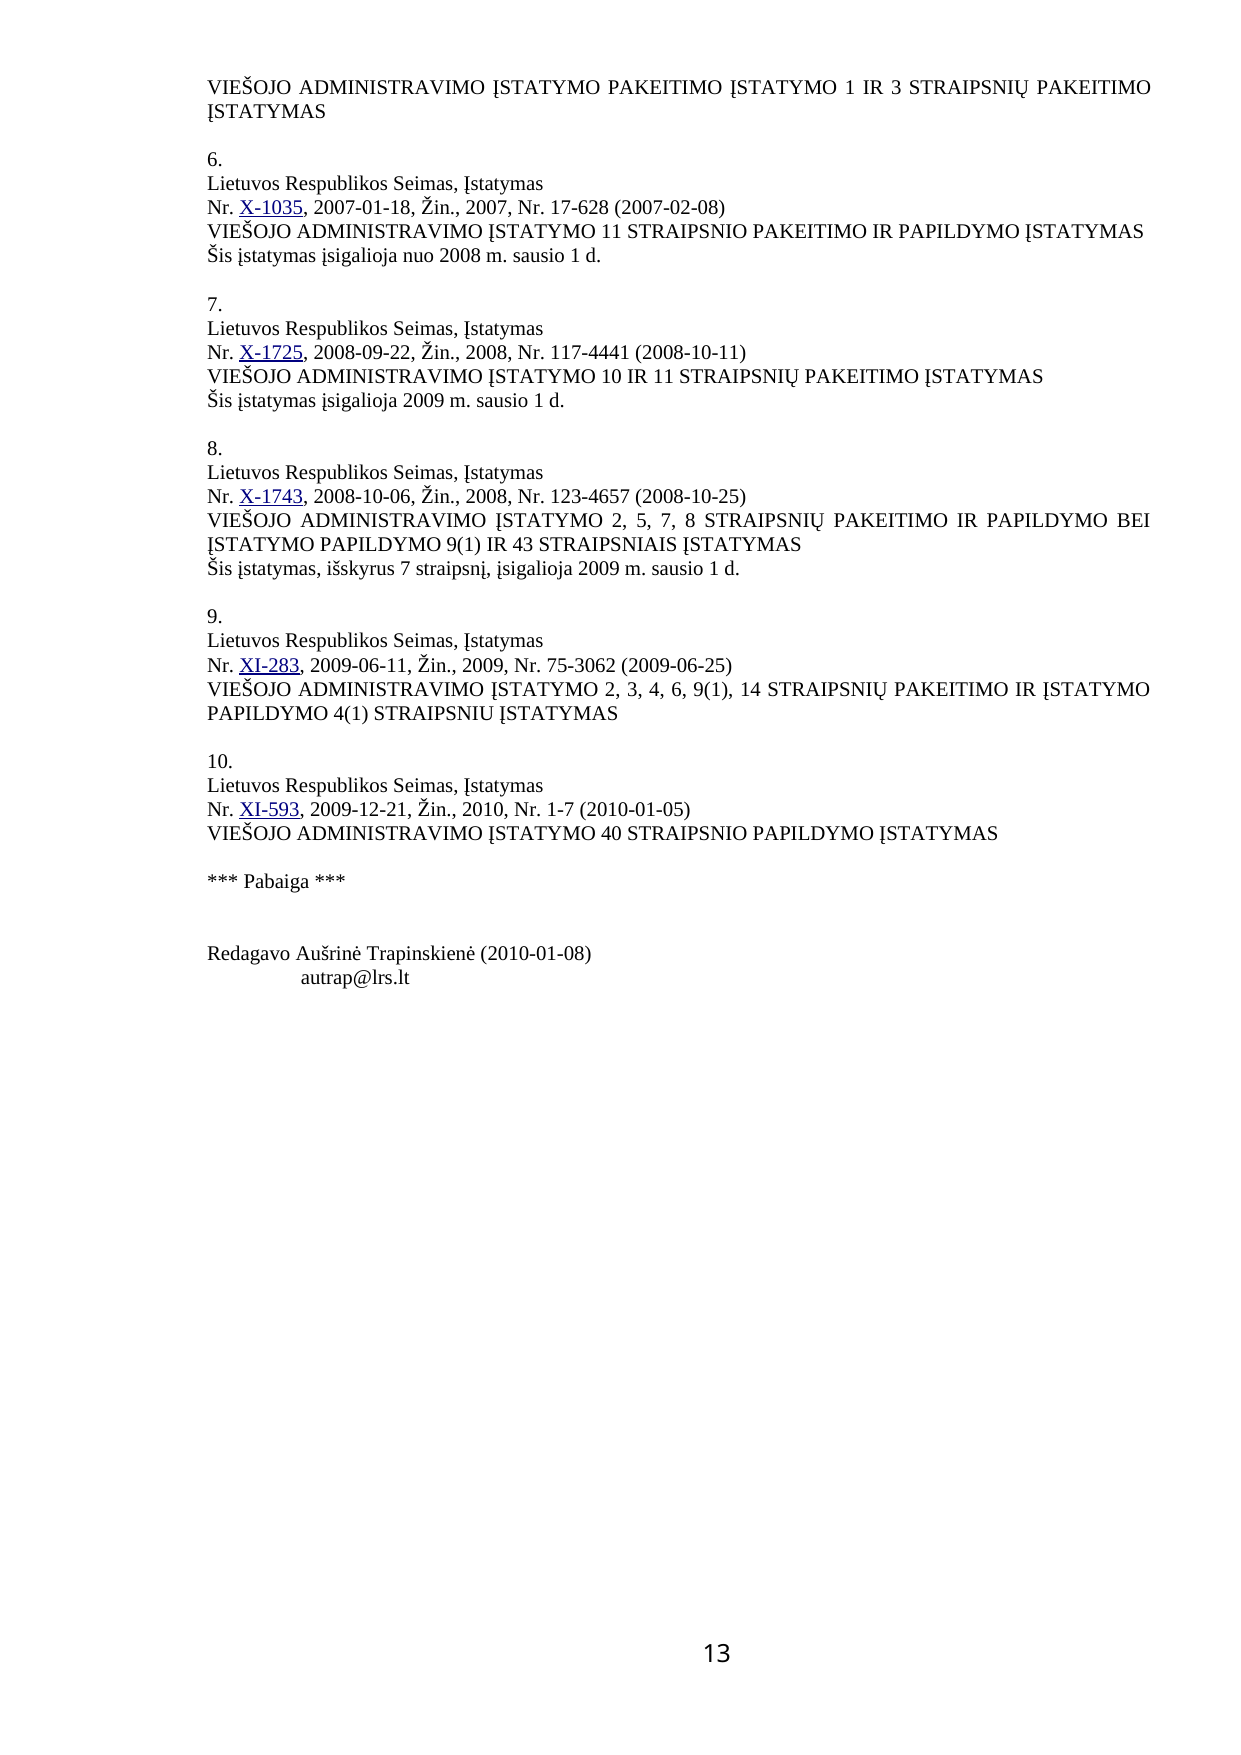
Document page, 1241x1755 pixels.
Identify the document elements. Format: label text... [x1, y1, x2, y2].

text 7. [207, 292, 1152, 316]
text Šis įstatymas, išskyrus 7 straipsnį, įsigalioja 2009 m. sausio 1 d. [207, 556, 1152, 580]
text 9. [207, 604, 1152, 628]
text Nr. XI-593, 2009-12-21, Žin., 2010, Nr. 1-7 (2010-01-05) [207, 797, 1152, 821]
text VIEŠOJO ADMINISTRAVIMO ĮSTATYMO 2, 3, 4, 6, 9(1), 14 STRAIPSNIŲ PAKEITIMO IR ĮSTATYMO PAPILDYMO 4(1) STRAIPSNIU ĮSTATYMAS [207, 677, 1152, 725]
text *** Pabaiga *** [207, 869, 1152, 893]
text VIEŠOJO ADMINISTRAVIMO ĮSTATYMO 11 STRAIPSNIO PAKEITIMO IR PAPILDYMO ĮSTATYMAS [207, 219, 1152, 243]
text Nr. XI-283, 2009-06-11, Žin., 2009, Nr. 75-3062 (2009-06-25) [207, 652, 1152, 677]
text Lietuvos Respublikos Seimas, Įstatymas [207, 316, 1152, 340]
text Nr. X-1035, 2007-01-18, Žin., 2007, Nr. 17-628 (2007-02-08) [207, 195, 1152, 219]
text 8. [207, 436, 1152, 460]
text Nr. X-1725, 2008-09-22, Žin., 2008, Nr. 117-4441 (2008-10-11) [207, 340, 1152, 364]
text Šis įstatymas įsigalioja 2009 m. sausio 1 d. [207, 388, 1152, 412]
text Lietuvos Respublikos Seimas, Įstatymas [207, 773, 1152, 797]
text Lietuvos Respublikos Seimas, Įstatymas [207, 628, 1152, 652]
text VIEŠOJO ADMINISTRAVIMO ĮSTATYMO 10 IR 11 STRAIPSNIŲ PAKEITIMO ĮSTATYMAS [207, 364, 1152, 388]
text autrap@lrs.lt [207, 965, 1152, 989]
text VIEŠOJO ADMINISTRAVIMO ĮSTATYMO 2, 5, 7, 8 STRAIPSNIŲ PAKEITIMO IR PAPILDYMO BEI ĮSTATYMO PAPILDYMO 9(1) IR 43 STRAIPSNIAIS ĮSTATYMAS [207, 508, 1152, 556]
text VIEŠOJO ADMINISTRAVIMO ĮSTATYMO PAKEITIMO ĮSTATYMO 1 IR 3 STRAIPSNIŲ PAKEITIMO ĮSTATYMAS [207, 75, 1152, 123]
text Nr. X-1743, 2008-10-06, Žin., 2008, Nr. 123-4657 (2008-10-25) [207, 484, 1152, 508]
text Redagavo Aušrinė Trapinskienė (2010-01-08) [207, 941, 1152, 965]
text 6. [207, 147, 1152, 171]
text VIEŠOJO ADMINISTRAVIMO ĮSTATYMO 40 STRAIPSNIO PAPILDYMO ĮSTATYMAS [207, 821, 1152, 845]
text Lietuvos Respublikos Seimas, Įstatymas [207, 171, 1152, 195]
text Lietuvos Respublikos Seimas, Įstatymas [207, 460, 1152, 484]
text Šis įstatymas įsigalioja nuo 2008 m. sausio 1 d. [207, 243, 1152, 267]
text 10. [207, 749, 1152, 773]
